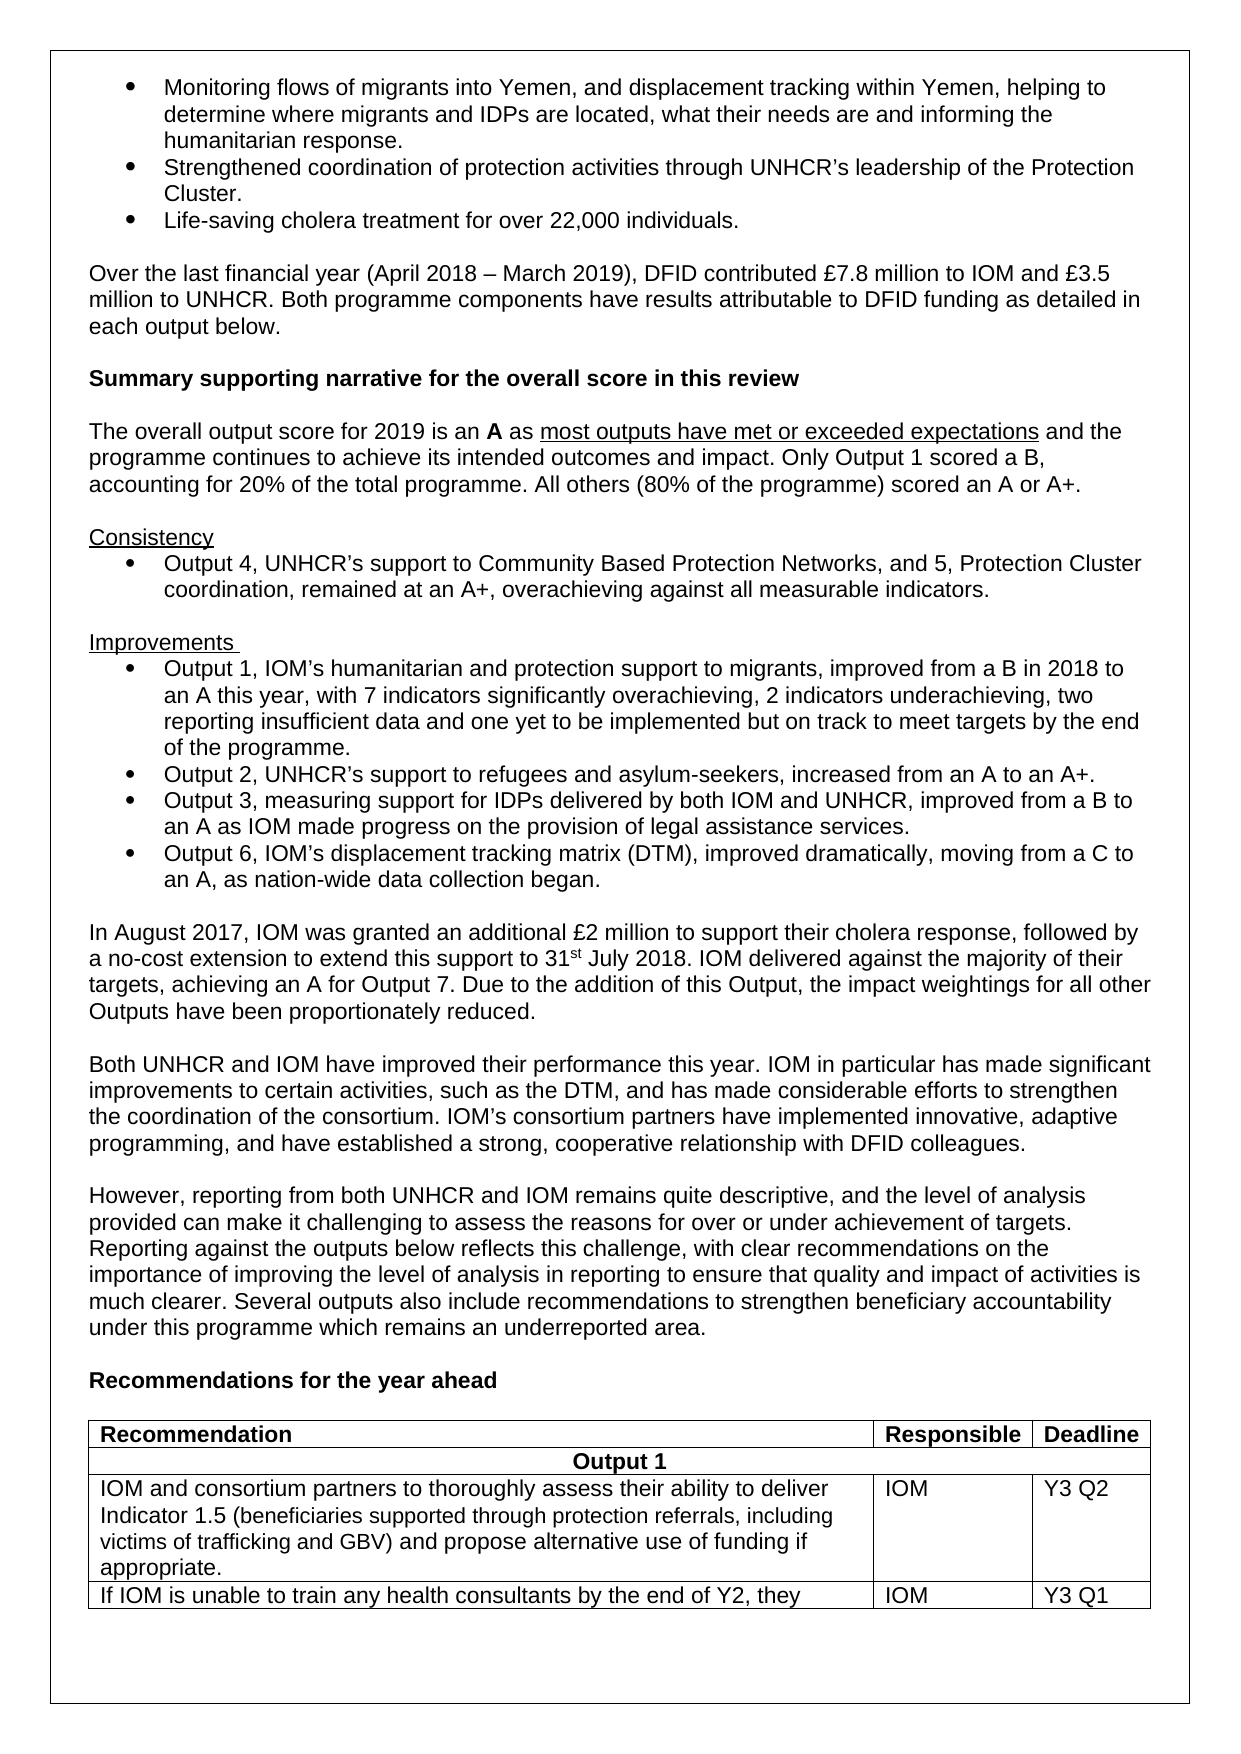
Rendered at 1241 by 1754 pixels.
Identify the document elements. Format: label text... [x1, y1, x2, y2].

table_header Recommendation [89, 1421, 873, 1447]
text Recommendations for the year ahead [89, 1367, 1152, 1393]
text The overall output score for 2019 is an A as most outputs have met or exceeded expectations and the programme continues to achieve its intended outcomes and impact. Only Output 1 scored a B, accounting for 20% of the total programme. All others (80% of the programme) scored an A or A+. [89, 418, 1152, 497]
table_cell IOM [874, 1582, 1032, 1608]
list Output 4, UNHCR’s support to Community Based Protection Networks, and 5, Protection Cluster coordination, remained at an A+, overachieving against all measurable indicators. [126, 550, 1152, 602]
list Output 2, UNHCR’s support to refugees and asylum-seekers, increased from an A to an A+. [126, 761, 1152, 787]
table_header Deadline [1033, 1421, 1150, 1447]
text Summary supporting narrative for the overall score in this review [89, 365, 1152, 392]
text However, reporting from both UNHCR and IOM remains quite descriptive, and the level of analysis provided can make it challenging to assess the reasons for over or under achievement of targets. Reporting against the outputs below reflects this challenge, with clear recommendations on the importance of improving the level of analysis in reporting to ensure that quality and impact of activities is much clearer. Several outputs also include recommendations to strengthen beneficiary accountability under this programme which remains an underreported area. [89, 1182, 1152, 1340]
list Output 3, measuring support for IDPs delivered by both IOM and UNHCR, improved from a B to an A as IOM made progress on the provision of legal assistance services. [126, 787, 1152, 840]
list Strengthened coordination of protection activities through UNHCR’s leadership of the Protection Cluster. [126, 153, 1152, 207]
text In August 2017, IOM was granted an additional £2 million to support their cholera response, followed by a no-cost extension to extend this support to 31st July 2018. IOM delivered against the majority of their targets, achieving an A for Output 7. Due to the addition of this Output, the impact weightings for all other Outputs have been proportionately reduced. [89, 919, 1152, 1024]
text Consistency [89, 523, 1152, 550]
table_cell If IOM is unable to train any health consultants by the end of Y2, they [89, 1582, 873, 1608]
list Monitoring flows of migrants into Yemen, and displacement tracking within Yemen, helping to determine where migrants and IDPs are located, what their needs are and informing the humanitarian response. [126, 74, 1152, 153]
table_cell IOM [874, 1475, 1032, 1581]
table_cell IOM and consortium partners to thoroughly assess their ability to deliver Indicator 1.5 (beneficiaries supported through protection referrals, including victims of trafficking and GBV) and propose alternative use of funding if appropriate. [89, 1475, 873, 1581]
table_cell Y3 Q2 [1033, 1475, 1150, 1581]
list Output 6, IOM’s displacement tracking matrix (DTM), improved dramatically, moving from a C to an A, as nation-wide data collection began. [126, 840, 1152, 892]
table_cell Y3 Q1 [1033, 1582, 1150, 1608]
table_cell Output 1 [89, 1448, 1150, 1474]
text Over the last financial year (April 2018 – March 2019), DFID contributed £7.8 million to IOM and £3.5 million to UNHCR. Both programme components have results attributable to DFID funding as detailed in each output below. [89, 260, 1152, 339]
text Improvements [89, 629, 1152, 655]
table_header Responsible [874, 1421, 1032, 1447]
list Output 1, IOM’s humanitarian and protection support to migrants, improved from a B in 2018 to an A this year, with 7 indicators significantly overachieving, 2 indicators underachieving, two reporting insufficient data and one yet to be implemented but on track to meet targets by the end of the programme. [126, 655, 1152, 761]
list Life-saving cholera treatment for over 22,000 individuals. [126, 207, 1152, 233]
text Both UNHCR and IOM have improved their performance this year. IOM in particular has made significant improvements to certain activities, such as the DTM, and has made considerable efforts to strengthen the coordination of the consortium. IOM’s consortium partners have implemented innovative, adaptive programming, and have established a strong, cooperative relationship with DFID colleagues. [89, 1051, 1152, 1156]
